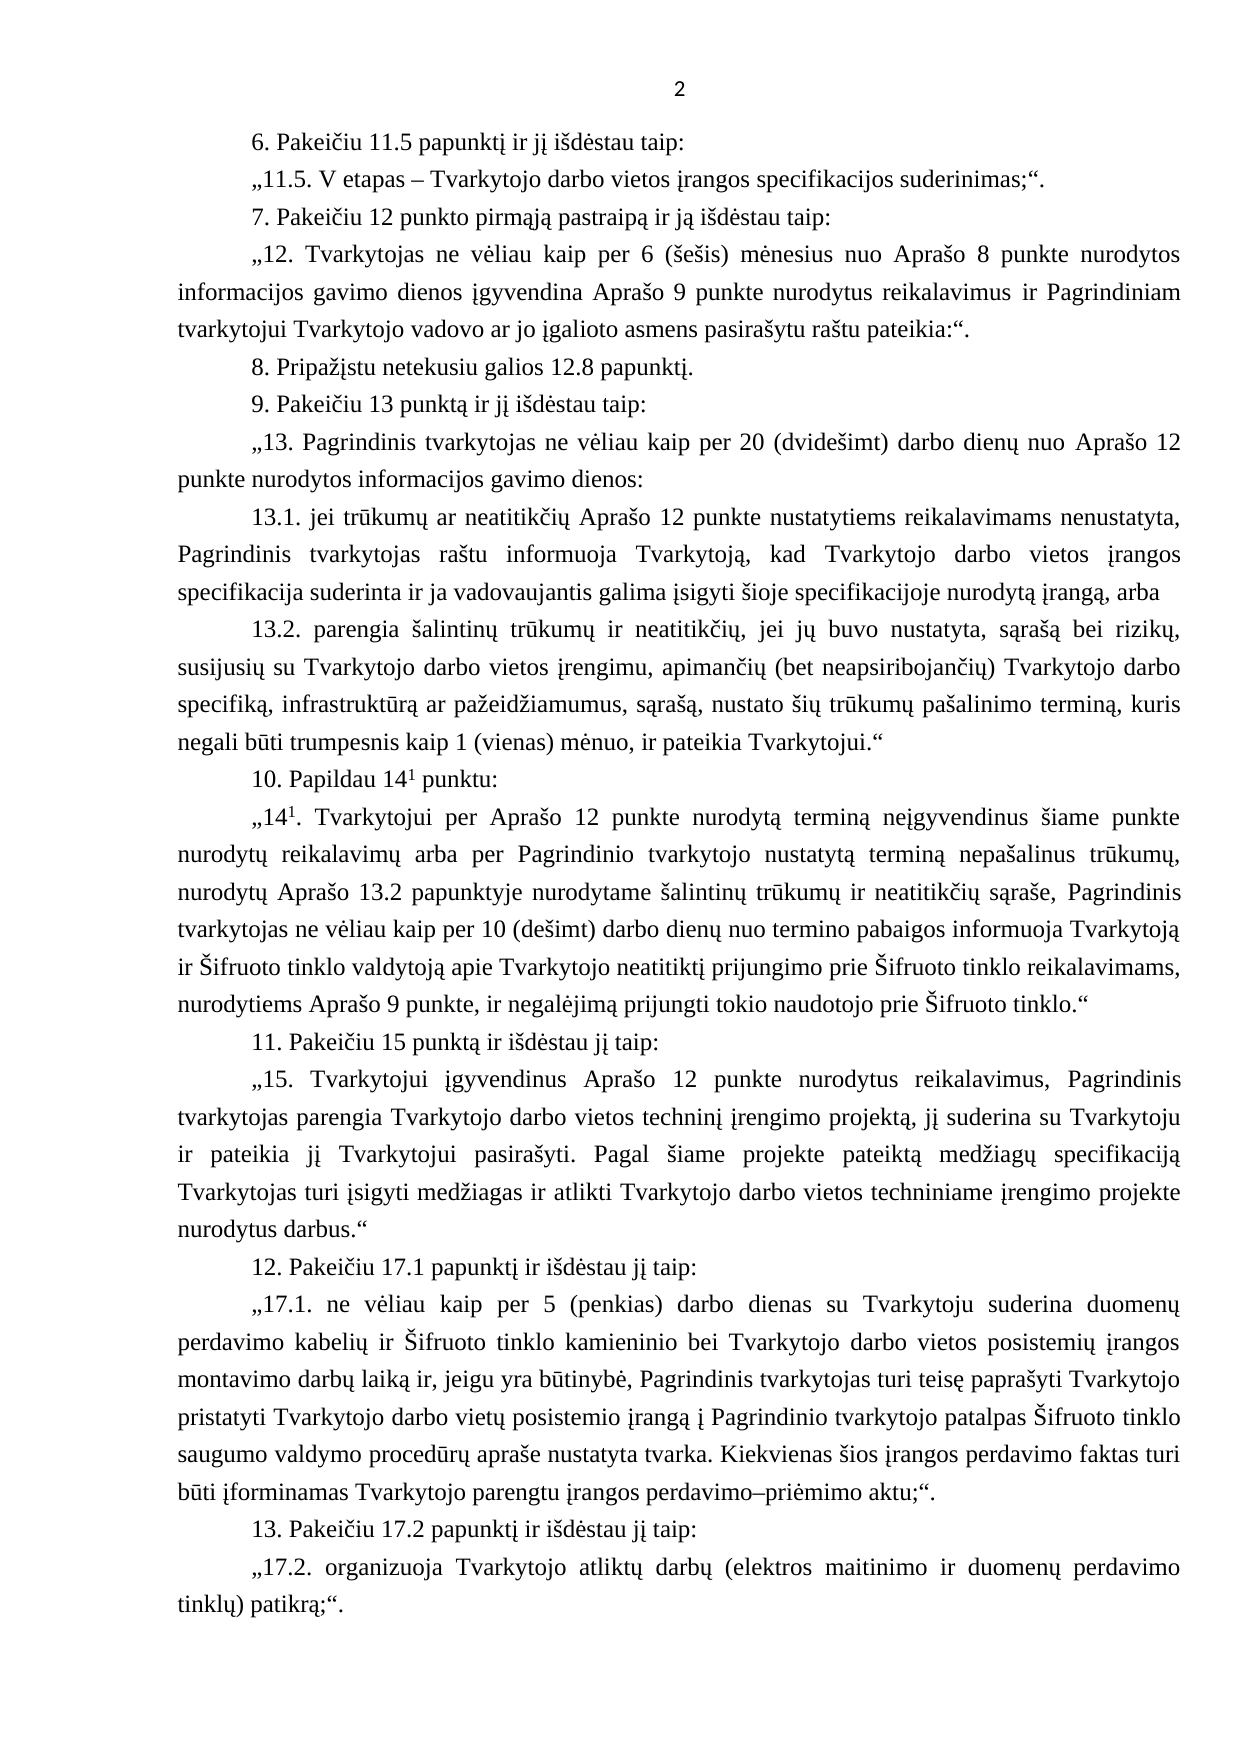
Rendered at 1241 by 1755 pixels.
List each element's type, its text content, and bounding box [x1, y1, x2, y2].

text 7. Pakeičiu 12 punkto pirmąją pastraipą ir ją išdėstau taip: [177, 193, 1181, 231]
text 6. Pakeičiu 11.5 papunktį ir jį išdėstau taip: [177, 118, 1181, 156]
text „13. Pagrindinis tvarkytojas ne vėliau kaip per 20 (dvidešimt) darbo dienų nuo Aprašo 12 punkte nurodytos informacijos gavimo dienos: [177, 418, 1181, 493]
text 8. Pripažįstu netekusiu galios 12.8 papunktį. [177, 343, 1181, 381]
text „12. Tvarkytojas ne vėliau kaip per 6 (šešis) mėnesius nuo Aprašo 8 punkte nurodytos informacijos gavimo dienos įgyvendina Aprašo 9 punkte nurodytus reikalavimus ir Pagrindiniam tvarkytojui Tvarkytojo vadovo ar jo įgalioto asmens pasirašytu raštu pateikia:“. [177, 231, 1181, 343]
text 9. Pakeičiu 13 punktą ir jį išdėstau taip: [177, 381, 1181, 418]
text 10. Papildau 141 punktu: [177, 756, 1181, 793]
text „17.1. ne vėliau kaip per 5 (penkias) darbo dienas su Tvarkytoju suderina duomenų perdavimo kabelių ir Šifruoto tinklo kamieninio bei Tvarkytojo darbo vietos posistemių įrangos montavimo darbų laiką ir, jeigu yra būtinybė, Pagrindinis tvarkytojas turi teisę paprašyti Tvarkytojo pristatyti Tvarkytojo darbo vietų posistemio įrangą į Pagrindinio tvarkytojo patalpas Šifruoto tinklo saugumo valdymo procedūrų apraše nustatyta tvarka. Kiekvienas šios įrangos perdavimo faktas turi būti įforminamas Tvarkytojo parengtu įrangos perdavimo–priėmimo aktu;“. [177, 1281, 1181, 1506]
text 12. Pakeičiu 17.1 papunktį ir išdėstau jį taip: [177, 1243, 1181, 1281]
text „11.5. V etapas – Tvarkytojo darbo vietos įrangos specifikacijos suderinimas;“. [177, 156, 1181, 193]
text „141. Tvarkytojui per Aprašo 12 punkte nurodytą terminą neįgyvendinus šiame punkte nurodytų reikalavimų arba per Pagrindinio tvarkytojo nustatytą terminą nepašalinus trūkumų, nurodytų Aprašo 13.2 papunktyje nurodytame šalintinų trūkumų ir neatitikčių sąraše, Pagrindinis tvarkytojas ne vėliau kaip per 10 (dešimt) darbo dienų nuo termino pabaigos informuoja Tvarkytoją ir Šifruoto tinklo valdytoją apie Tvarkytojo neatitiktį prijungimo prie Šifruoto tinklo reikalavimams, nurodytiems Aprašo 9 punkte, ir negalėjimą prijungti tokio naudotojo prie Šifruoto tinklo.“ [177, 793, 1181, 1018]
text 13. Pakeičiu 17.2 papunktį ir išdėstau jį taip: [177, 1506, 1181, 1543]
text 13.2. parengia šalintinų trūkumų ir neatitikčių, jei jų buvo nustatyta, sąrašą bei rizikų, susijusių su Tvarkytojo darbo vietos įrengimu, apimančių (bet neapsiribojančių) Tvarkytojo darbo specifiką, infrastruktūrą ar pažeidžiamumus, sąrašą, nustato šių trūkumų pašalinimo terminą, kuris negali būti trumpesnis kaip 1 (vienas) mėnuo, ir pateikia Tvarkytojui.“ [177, 606, 1181, 756]
text „15. Tvarkytojui įgyvendinus Aprašo 12 punkte nurodytus reikalavimus, Pagrindinis tvarkytojas parengia Tvarkytojo darbo vietos techninį įrengimo projektą, jį suderina su Tvarkytoju ir pateikia jį Tvarkytojui pasirašyti. Pagal šiame projekte pateiktą medžiagų specifikaciją Tvarkytojas turi įsigyti medžiagas ir atlikti Tvarkytojo darbo vietos techniniame įrengimo projekte nurodytus darbus.“ [177, 1056, 1181, 1243]
text „17.2. organizuoja Tvarkytojo atliktų darbų (elektros maitinimo ir duomenų perdavimo tinklų) patikrą;“. [177, 1543, 1181, 1618]
text 13.1. jei trūkumų ar neatitikčių Aprašo 12 punkte nustatytiems reikalavimams nenustatyta, Pagrindinis tvarkytojas raštu informuoja Tvarkytoją, kad Tvarkytojo darbo vietos įrangos specifikacija suderinta ir ja vadovaujantis galima įsigyti šioje specifikacijoje nurodytą įrangą, arba [177, 493, 1181, 606]
text 11. Pakeičiu 15 punktą ir išdėstau jį taip: [177, 1018, 1181, 1056]
